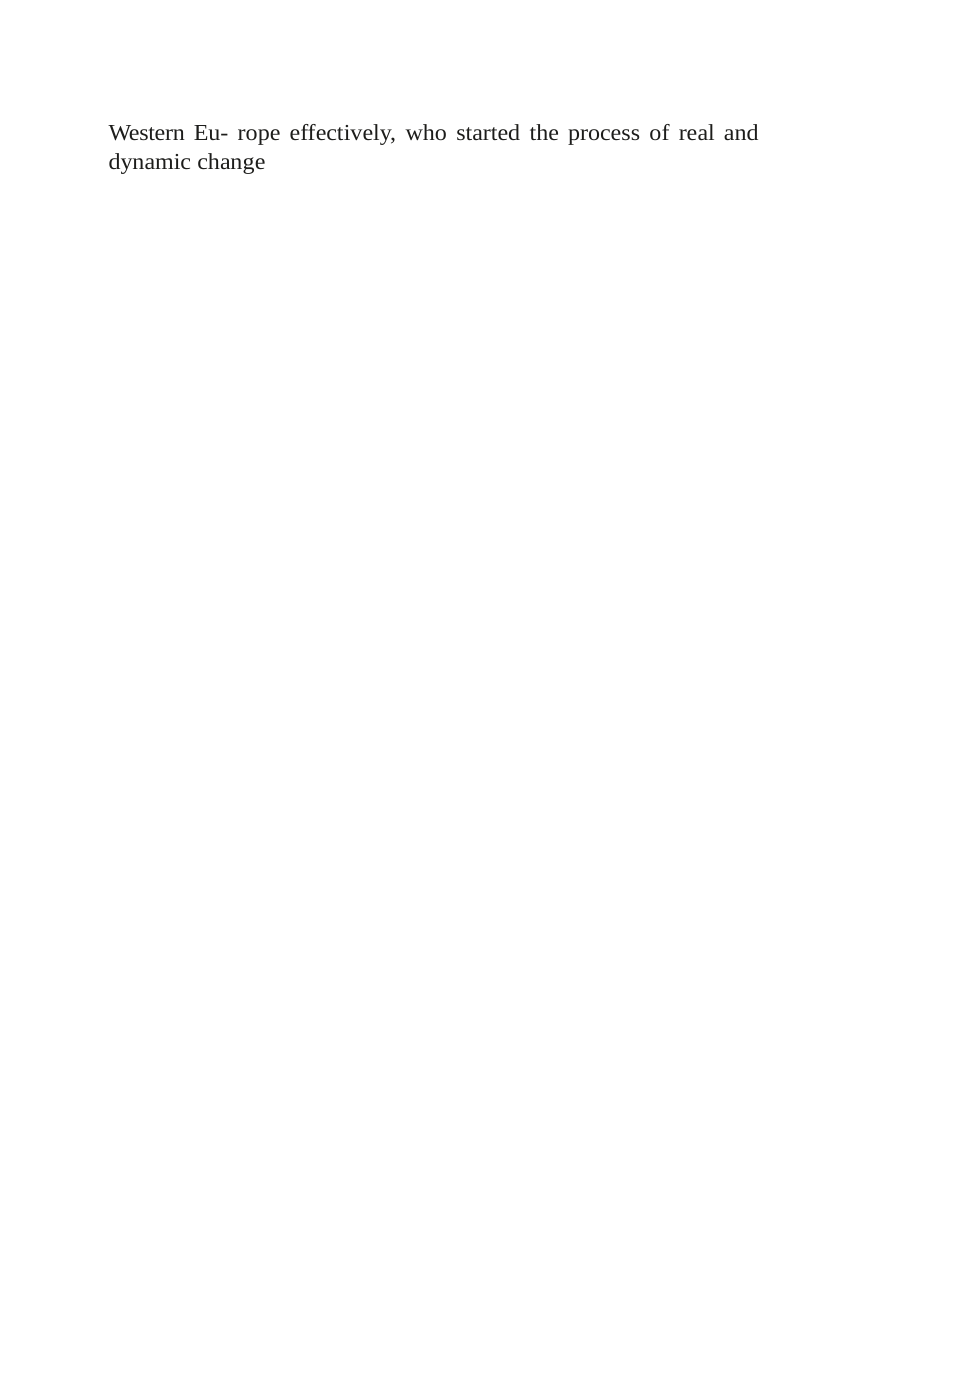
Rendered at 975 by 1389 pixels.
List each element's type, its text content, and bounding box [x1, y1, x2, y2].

text Western Eu- rope effectively, who started the process of real and dynamic change [108, 118, 759, 174]
